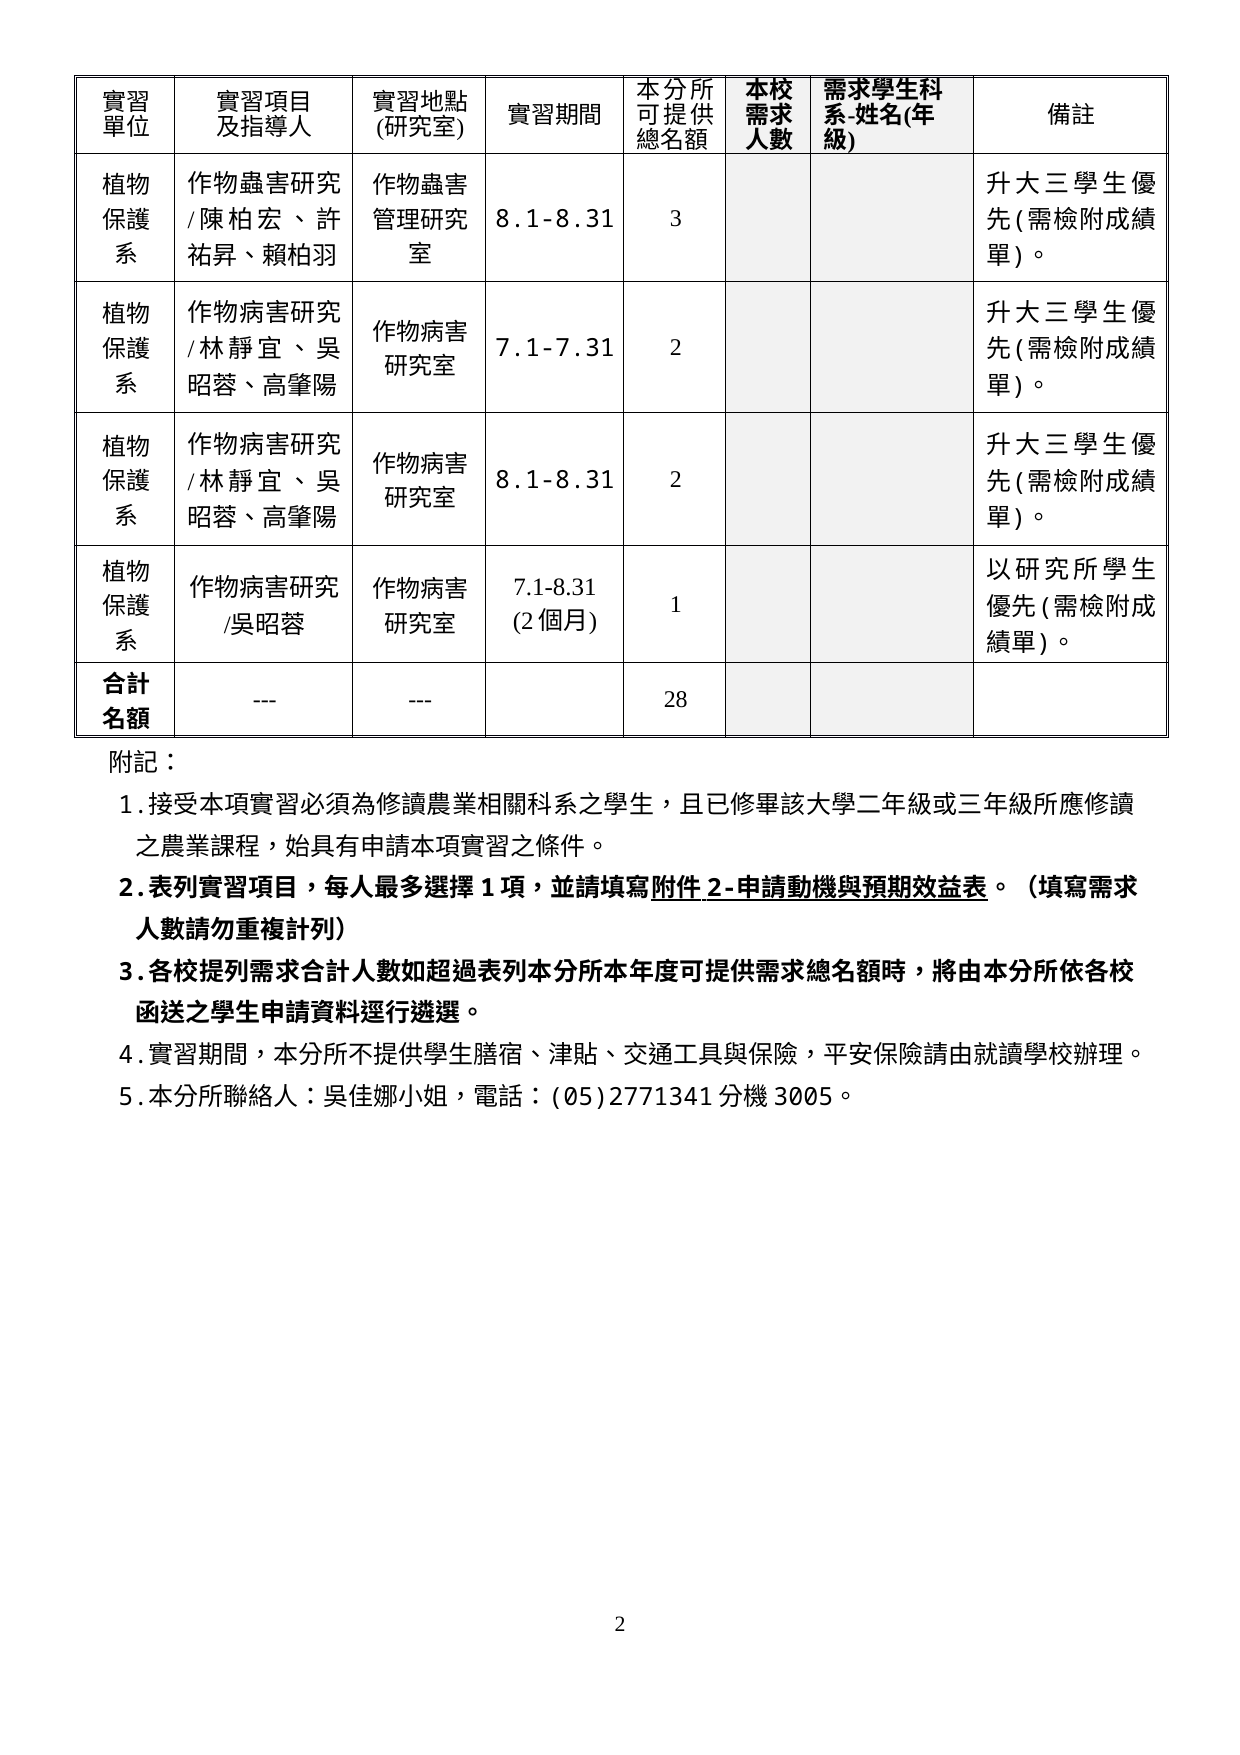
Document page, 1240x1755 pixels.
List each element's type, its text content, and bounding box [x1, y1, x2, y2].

table_cell [811, 546, 973, 662]
text 附記： [108, 738, 1139, 780]
table_cell 作物蟲害研究/陳柏宏、許祐昇、賴柏羽 [175, 154, 352, 281]
table_header 實習項目 及指導人 [175, 78, 352, 153]
table_cell --- [175, 663, 352, 735]
table_header 需求學生科系-姓名(年級) [811, 78, 973, 153]
table_header 備註 [974, 78, 1166, 153]
table_cell 2 [624, 282, 725, 412]
table_header 本分所可提供總名額 [624, 78, 725, 153]
table_cell [811, 282, 973, 412]
table_header 實習 單位 [77, 78, 174, 153]
text 4.實習期間，本分所不提供學生膳宿、津貼、交通工具與保險，平安保險請由就讀學校辦理。 [118, 1030, 1139, 1072]
table_cell [811, 663, 973, 735]
table_cell 升大三學生優先(需檢附成績單)。 [974, 154, 1166, 281]
table_cell 7.1-7.31 [486, 282, 623, 412]
table_cell 植物保護系 [77, 154, 174, 281]
table_cell 3 [624, 154, 725, 281]
table_cell 作物蟲害管理研究室 [353, 154, 485, 281]
table_cell 2 [624, 413, 725, 545]
table_cell 植物保護系 [77, 546, 174, 662]
text 1.接受本項實習必須為修讀農業相關科系之學生，且已修畢該大學二年級或三年級所應修讀之農業課程，始具有申請本項實習之條件。 [118, 780, 1139, 863]
text 3.各校提列需求合計人數如超過表列本分所本年度可提供需求總名額時，將由本分所依各校函送之學生申請資料逕行遴選。 [118, 947, 1139, 1030]
table_cell 合計 名額 [77, 663, 174, 735]
table_cell [726, 154, 810, 281]
table_cell 1 [624, 546, 725, 662]
table_cell 升大三學生優先(需檢附成績單)。 [974, 282, 1166, 412]
table_cell [726, 663, 810, 735]
table_cell [486, 663, 623, 735]
table_cell [811, 413, 973, 545]
table_cell 植物保護系 [77, 413, 174, 545]
table_cell 升大三學生優先(需檢附成績單)。 [974, 413, 1166, 545]
text 2.表列實習項目，每人最多選擇1項，並請填寫附件2-申請動機與預期效益表。（填寫需求人數請勿重複計列） [118, 863, 1139, 947]
table_cell --- [353, 663, 485, 735]
text 5.本分所聯絡人：吳佳娜小姐，電話：(05)2771341分機3005。 [118, 1072, 1139, 1113]
table_cell [726, 413, 810, 545]
table_header 實習地點 (研究室) [353, 78, 485, 153]
table_cell 作物病害研究/吳昭蓉 [175, 546, 352, 662]
table_cell 作物病害研究/林靜宜、吳昭蓉、高肇陽 [175, 413, 352, 545]
table_cell 作物病害研究室 [353, 413, 485, 545]
table_cell 8.1-8.31 [486, 154, 623, 281]
table_header 本校需求人數 [726, 78, 810, 153]
table_cell 植物保護系 [77, 282, 174, 412]
table_cell [811, 154, 973, 281]
table_cell 作物病害研究室 [353, 282, 485, 412]
table_cell 以研究所學生優先(需檢附成績單)。 [974, 546, 1166, 662]
table_cell [726, 282, 810, 412]
table_header 實習期間 [486, 78, 623, 153]
table_cell [726, 546, 810, 662]
table_cell 作物病害研究室 [353, 546, 485, 662]
table_cell 8.1-8.31 [486, 413, 623, 545]
table_cell [974, 663, 1166, 735]
table_cell 28 [624, 663, 725, 735]
table_cell 作物病害研究/林靜宜、吳昭蓉、高肇陽 [175, 282, 352, 412]
table_cell 7.1-8.31 (2個月) [486, 546, 623, 662]
